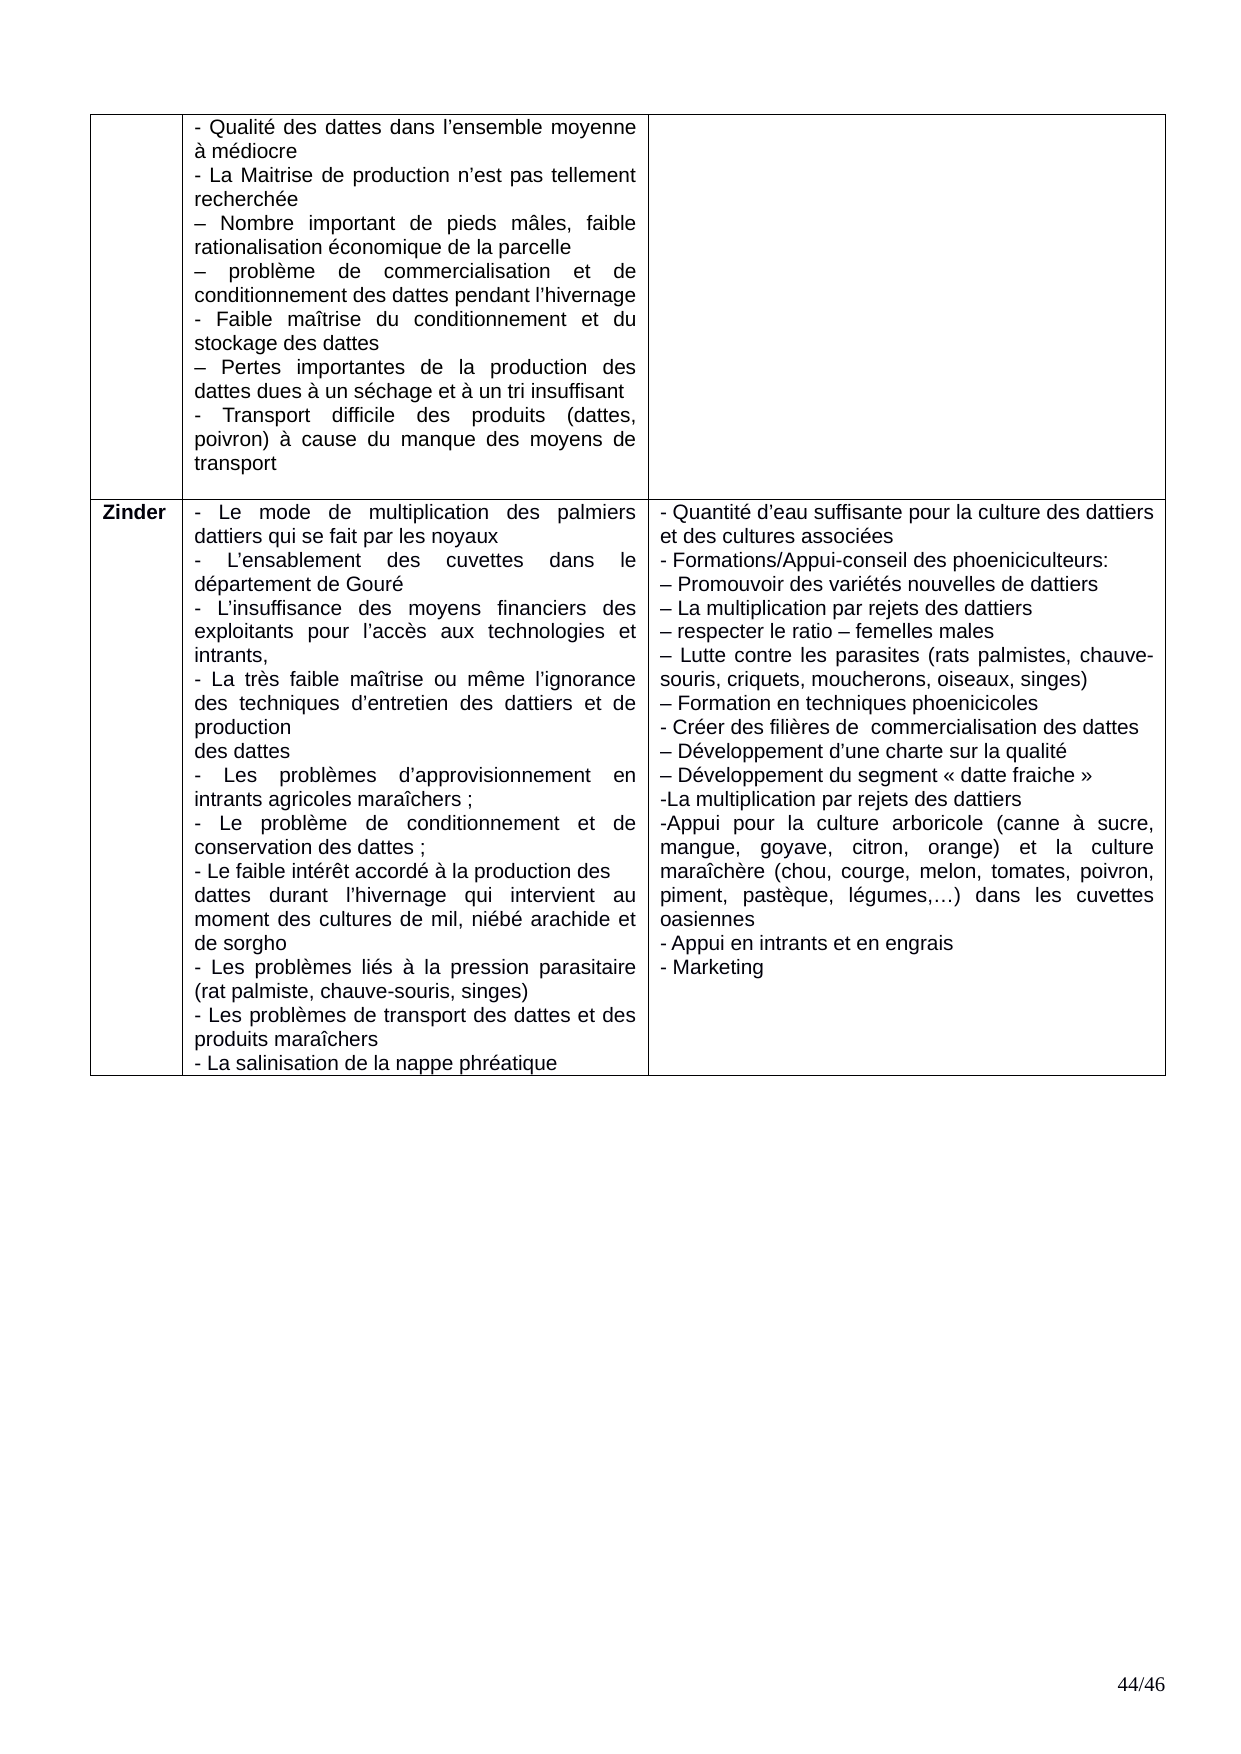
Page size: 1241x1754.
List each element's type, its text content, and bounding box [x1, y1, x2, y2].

table_cell - Qualité des dattes dans l’ensemble moyenne à médiocre - La Maitrise de production n’est pas tellement recherchée – Nombre important de pieds mâles, faible rationalisation économique de la parcelle – problème de commercialisation et de conditionnement des dattes pendant l’hivernage - Faible maîtrise du conditionnement et du stockage des dattes – Pertes importantes de la production des dattes dues à un séchage et à un tri insuffisant - Transport difficile des produits (dattes, poivron) à cause du manque des moyens de transport [183, 115, 648, 498]
table_cell - Quantité d’eau suffisante pour la culture des dattiers et des cultures associées - Formations/Appui-conseil des phoeniciculteurs: – Promouvoir des variétés nouvelles de dattiers – La multiplication par rejets des dattiers – respecter le ratio – femelles males – Lutte contre les parasites (rats palmistes, chauve-souris, criquets, moucherons, oiseaux, singes) – Formation en techniques phoenicicoles - Créer des filières de commercialisation des dattes – Développement d’une charte sur la qualité – Développement du segment « datte fraiche » -La multiplication par rejets des dattiers -Appui pour la culture arboricole (canne à sucre, mangue, goyave, citron, orange) et la culture maraîchère (chou, courge, melon, tomates, poivron, piment, pastèque, légumes,…) dans les cuvettes oasiennes - Appui en intrants et en engrais - Marketing [649, 500, 1165, 1074]
table_cell [649, 115, 1165, 498]
table_cell - Le mode de multiplication des palmiers dattiers qui se fait par les noyaux - L’ensablement des cuvettes dans le département de Gouré - L’insuffisance des moyens financiers des exploitants pour l’accès aux technologies et intrants, - La très faible maîtrise ou même l’ignorance des techniques d’entretien des dattiers et de production des dattes - Les problèmes d’approvisionnement en intrants agricoles maraîchers ; - Le problème de conditionnement et de conservation des dattes ; - Le faible intérêt accordé à la production des dattes durant l’hivernage qui intervient au moment des cultures de mil, niébé arachide et de sorgho - Les problèmes liés à la pression parasitaire (rat palmiste, chauve-souris, singes) - Les problèmes de transport des dattes et des produits maraîchers - La salinisation de la nappe phréatique [183, 500, 648, 1074]
table_cell Zinder [91, 500, 182, 1074]
table_cell [91, 115, 182, 498]
